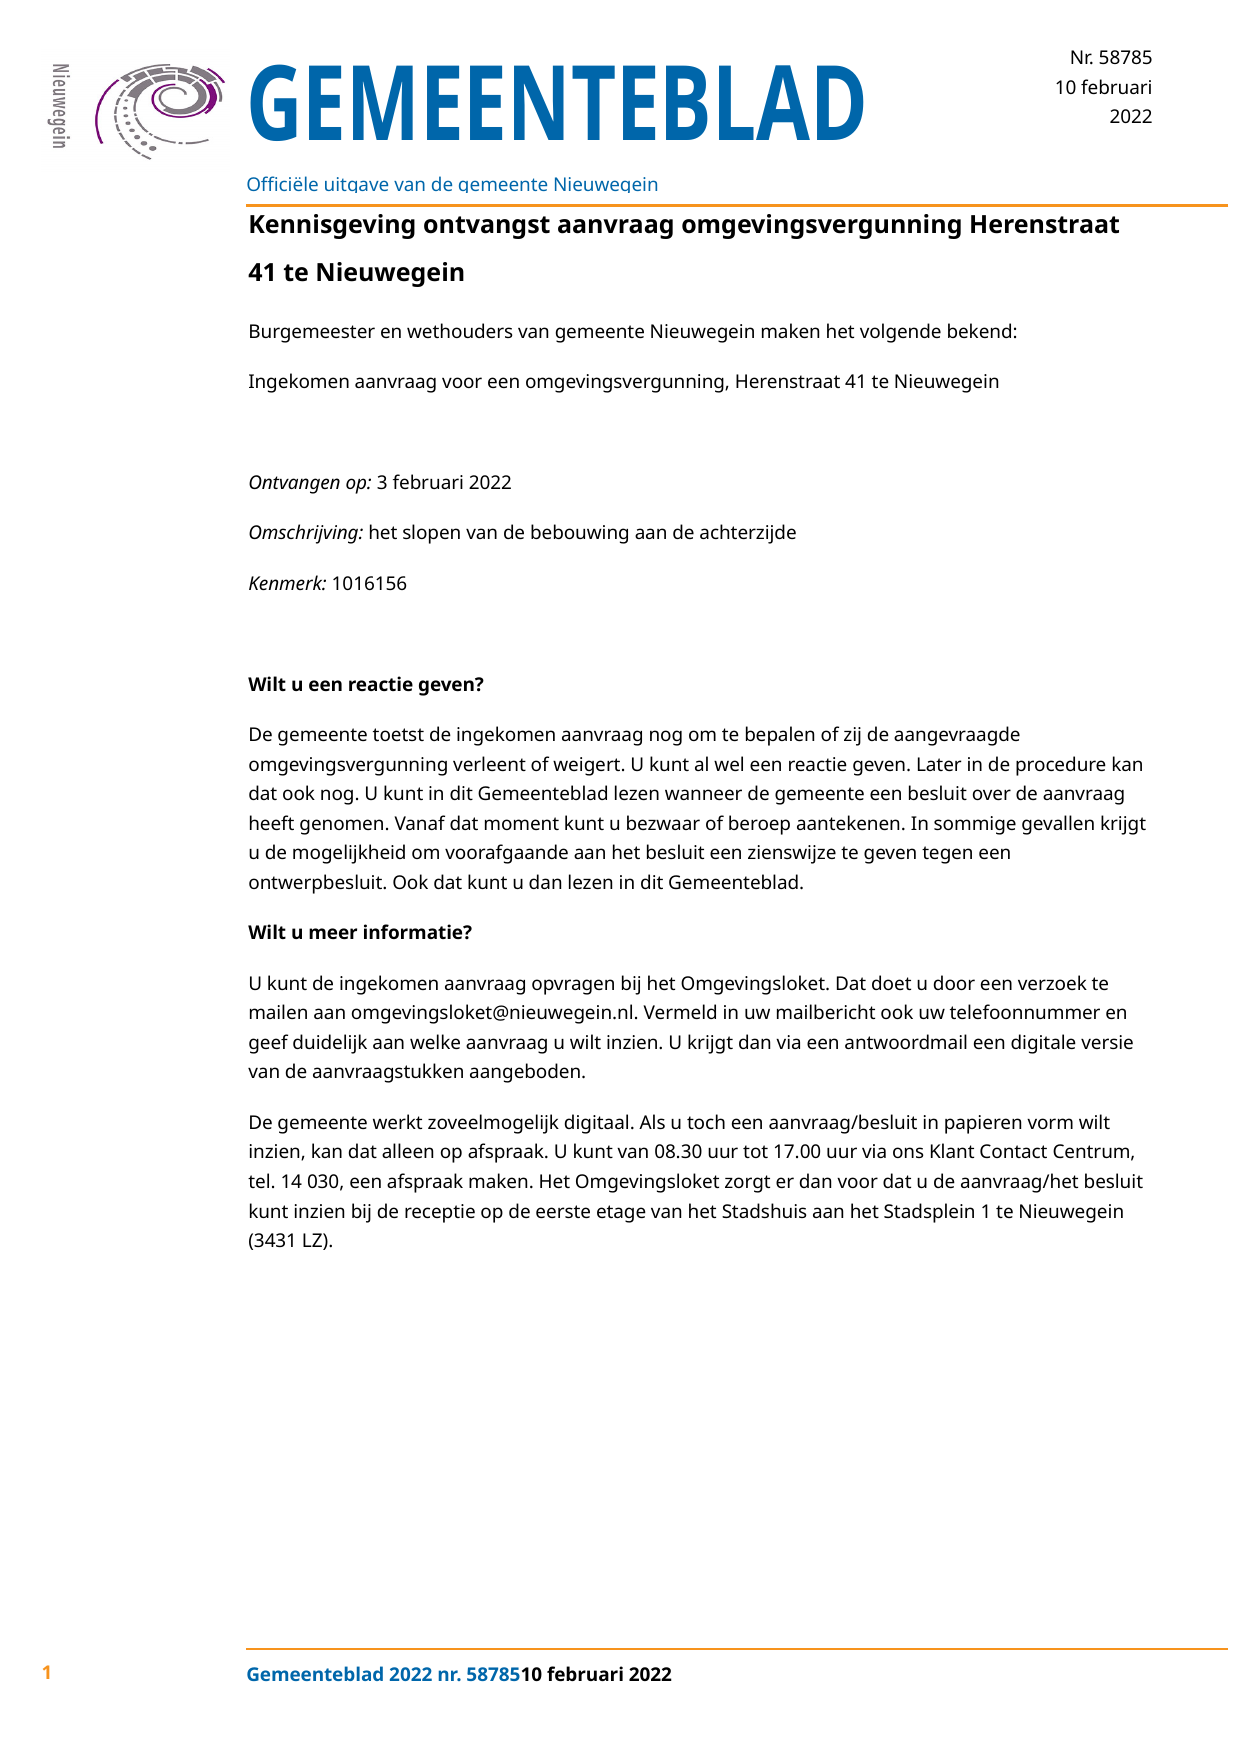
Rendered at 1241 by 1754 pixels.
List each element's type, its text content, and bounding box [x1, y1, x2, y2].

text U kunt de ingekomen aanvraag opvragen bij het Omgevingsloket. Dat doet u door een verzoek te mailen aan omgevingsloket@nieuwegein.nl. Vermeld in uw mailbericht ook uw telefoonnummer en geef duidelijk aan welke aanvraag u wilt inzien. U krijgt dan via een antwoordmail een digitale versie van de aanvraagstukken aangeboden. [248, 970, 1152, 1084]
text Wilt u meer informatie? [248, 919, 1152, 945]
text Ontvangen op: 3 februari 2022 [248, 469, 1152, 495]
text Wilt u een reactie geven? [248, 671, 1152, 697]
text Kenmerk: 1016156 [248, 570, 1152, 596]
text Burgemeester en wethouders van gemeente Nieuwegein maken het volgende bekend: [248, 318, 1152, 344]
text Ingekomen aanvraag voor een omgevingsvergunning, Herenstraat 41 te Nieuwegein [248, 368, 1152, 394]
text Kennisgeving ontvangst aanvraag omgevingsvergunning Herenstraat 41 te Nieuwegein [248, 207, 1152, 288]
picture [41, 47, 231, 172]
text Omschrijving: het slopen van de bebouwing aan de achterzijde [248, 519, 1152, 545]
text De gemeente toetst de ingekomen aanvraag nog om te bepalen of zij de aangevraagde omgevingsvergunning verleent of weigert. U kunt al wel een reactie geven. Later in de procedure kan dat ook nog. U kunt in dit Gemeenteblad lezen wanneer de gemeente een besluit over de aanvraag heeft genomen. Vanaf dat moment kunt u bezwaar of beroep aantekenen. In sommige gevallen krijgt u de mogelijkheid om voorafgaande aan het besluit een zienswijze te geven tegen een ontwerpbesluit. Ook dat kunt u dan lezen in dit Gemeenteblad. [248, 721, 1152, 895]
text De gemeente werkt zoveelmogelijk digitaal. Als u toch een aanvraag/besluit in papieren vorm wilt inzien, kan dat alleen op afspraak. U kunt van 08.30 uur tot 17.00 uur via ons Klant Contact Centrum, tel. 14 030, een afspraak maken. Het Omgevingsloket zorgt er dan voor dat u de aanvraag/het besluit kunt inzien bij de receptie op de eerste etage van het Stadshuis aan het Stadsplein 1 te Nieuwegein (3431 LZ). [248, 1109, 1152, 1253]
